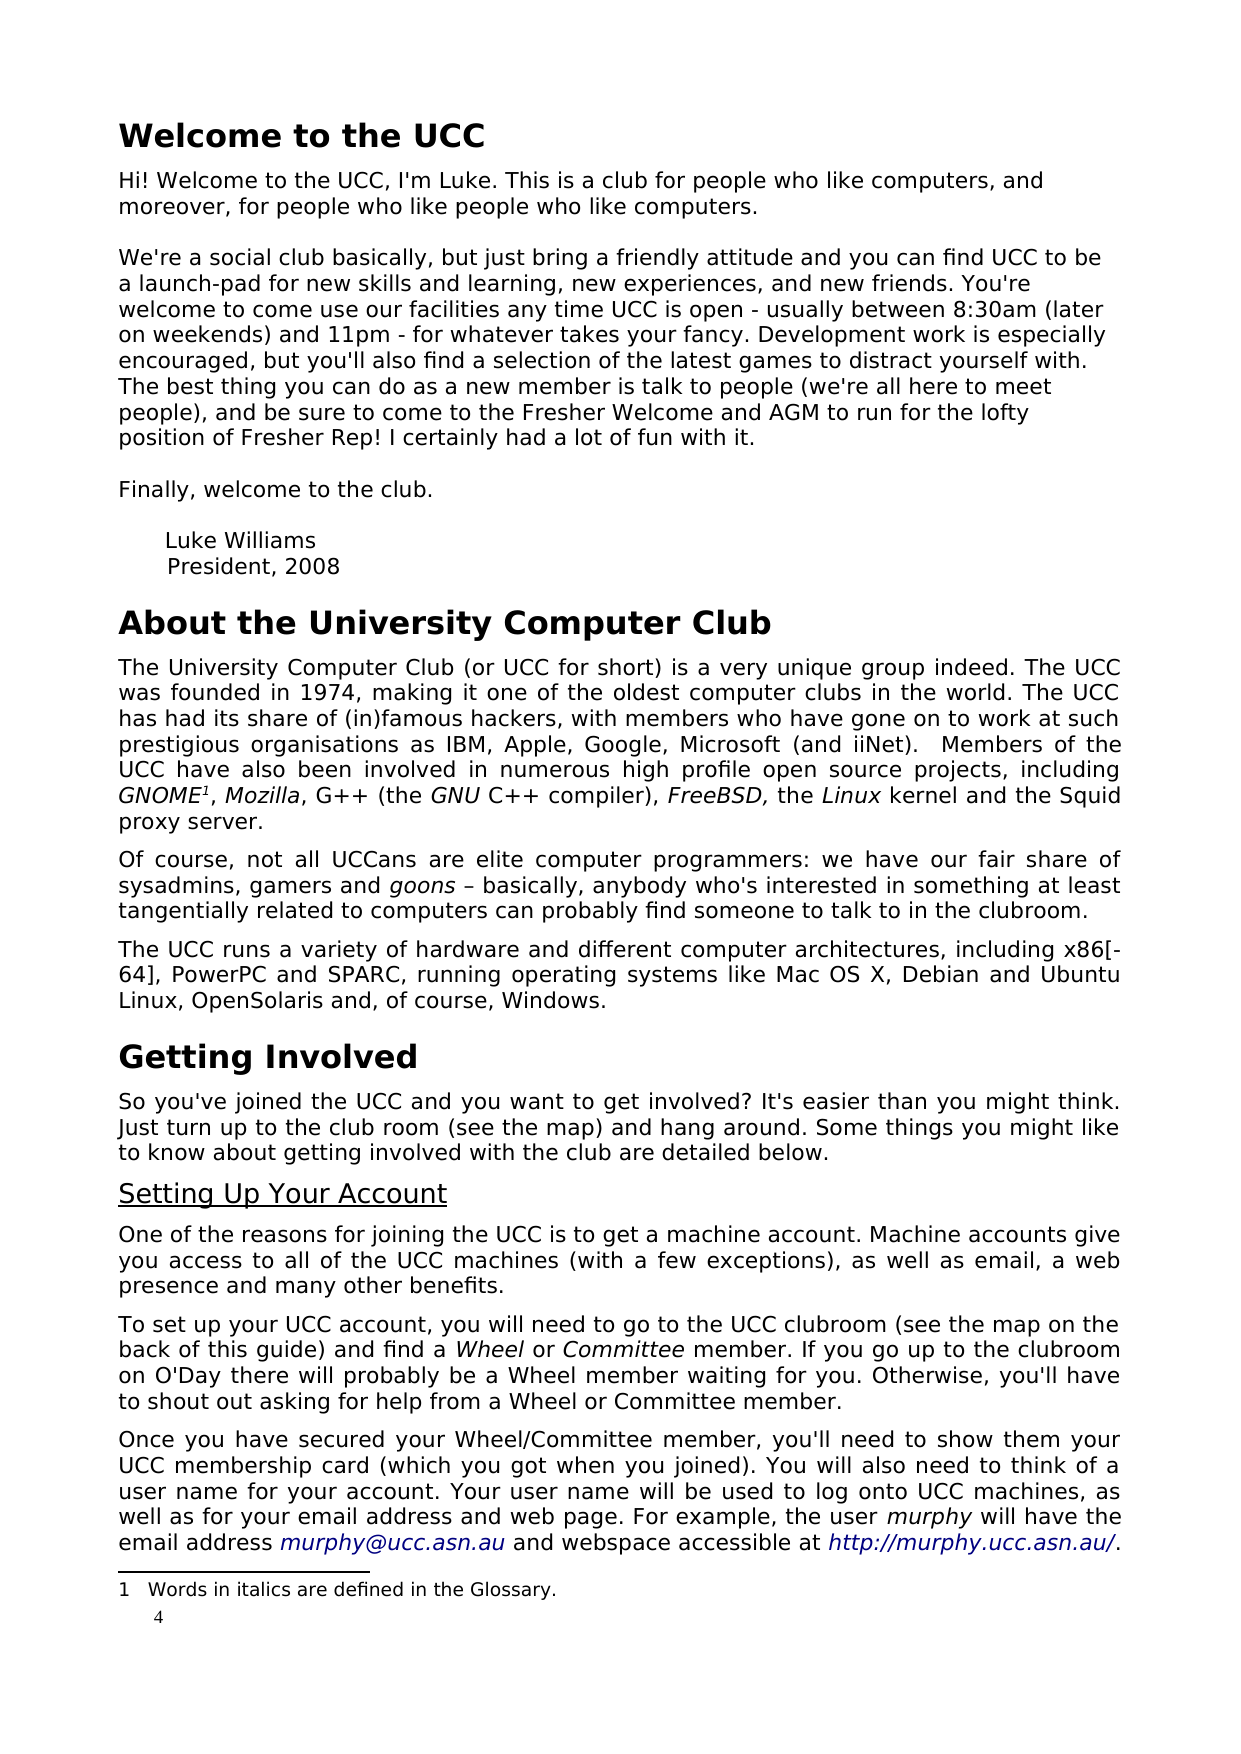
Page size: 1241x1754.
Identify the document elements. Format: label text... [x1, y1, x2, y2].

text Words in italics are defined in the Glossary. [118, 1578, 1122, 1600]
text To set up your UCC account, you will need to go to the UCC clubroom (see the map on the back of this guide) and find a Wheel or Committee member. If you go up to the clubroom on O'Day there will probably be a Wheel member waiting for you. Otherwise, you'll have to shout out asking for help from a Wheel or Committee member. [118, 1312, 1122, 1414]
subtitle Welcome to the UCC [118, 118, 1122, 155]
text Finally, welcome to the club. [118, 477, 1122, 502]
text We're a social club basically, but just bring a friendly attitude and you can find UCC to be a launch-pad for new skills and learning, new experiences, and new friends. You're welcome to come use our facilities any time UCC is open - usually between 8:30am (later on weekends) and 11pm - for whatever takes your fancy. Development work is especially encouraged, but you'll also find a selection of the latest games to distract yourself with. The best thing you can do as a new member is talk to people (we're all here to meet people), and be sure to come to the Fresher Welcome and AGM to run for the lofty position of Fresher Rep! I certainly had a lot of fun with it. [118, 245, 1122, 451]
subtitle Getting Involved [118, 1039, 1122, 1076]
text Once you have secured your Wheel/Committee member, you'll need to show them your UCC membership card (which you got when you joined). You will also need to think of a user name for your account. Your user name will be used to log onto UCC machines, as well as for your email address and web page. For example, the user murphy will have the email address murphy@ucc.asn.au and webspace accessible at http://murphy.ucc.asn.au/. [118, 1427, 1122, 1556]
text Hi! Welcome to the UCC, I'm Luke. This is a club for people who like computers, and moreover, for people who like people who like computers. [118, 168, 1122, 219]
text The University Computer Club (or UCC for short) is a very unique group indeed. The UCC was founded in 1974, making it one of the oldest computer clubs in the world. The UCC has had its share of (in)famous hackers, with members who have gone on to work at such prestigious organisations as IBM, Apple, Google, Microsoft (and iiNet). Members of the UCC have also been involved in numerous high profile open source projects, including GNOME, Mozilla, G++ (the GNU C++ compiler), FreeBSD, the Linux kernel and the Squid proxy server. [118, 654, 1122, 834]
text Of course, not all UCCans are elite computer programmers: we have our fair share of sysadmins, gamers and goons – basically, anybody who's interested in something at least tangentially related to computers can probably find someone to talk to in the clubroom. [118, 847, 1122, 924]
text One of the reasons for joining the UCC is to get a machine account. Machine accounts give you access to all of the UCC machines (with a few exceptions), as well as email, a web presence and many other benefits. [118, 1222, 1122, 1299]
subtitle Setting Up Your Account [118, 1178, 1122, 1209]
subtitle About the University Computer Club [118, 604, 1122, 642]
text President, 2008 [118, 554, 1122, 579]
text So you've joined the UCC and you want to get involved? It's easier than you might think. Just turn up to the club room (see the map) and hang around. Some things you might like to know about getting involved with the club are detailed below. [118, 1089, 1122, 1166]
text Luke Williams [118, 528, 1122, 554]
text The UCC runs a variety of hardware and different computer architectures, including x86[-64], PowerPC and SPARC, running operating systems like Mac OS X, Debian and Ubuntu Linux, OpenSolaris and, of course, Windows. [118, 937, 1122, 1014]
